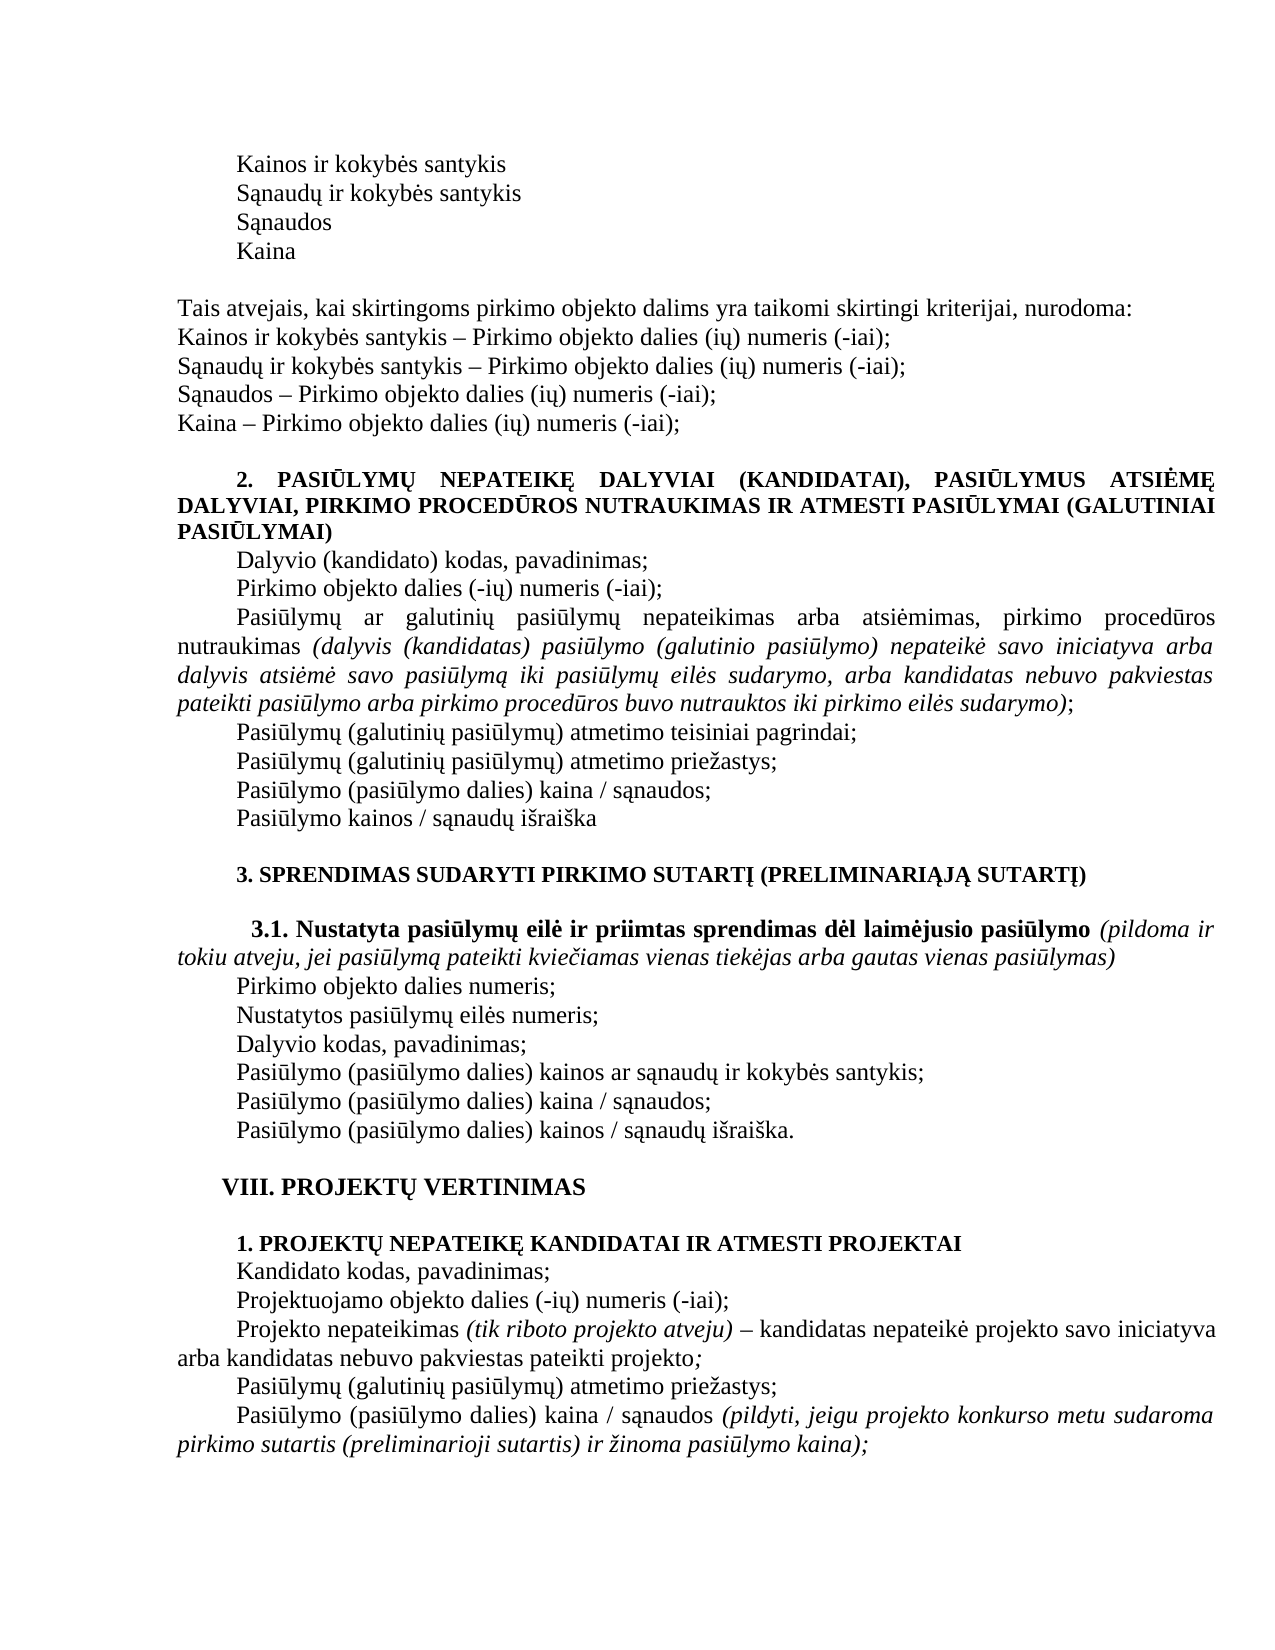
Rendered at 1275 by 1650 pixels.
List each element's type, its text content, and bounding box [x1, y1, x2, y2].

text Pasiūlymo (pasiūlymo dalies) kaina / sąnaudos (pildyti, jeigu projekto konkurso metu sudaroma pirkimo sutartis (preliminarioji sutartis) ir žinoma pasiūlymo kaina); [177, 1400, 1216, 1458]
text Pasiūlymų ar galutinių pasiūlymų nepateikimas arba atsiėmimas, pirkimo procedūros nutraukimas (dalyvis (kandidatas) pasiūlymo (galutinio pasiūlymo) nepateikė savo iniciatyva arba dalyvis atsiėmė savo pasiūlymą iki pasiūlymų eilės sudarymo, arba kandidatas nebuvo pakviestas pateikti pasiūlymo arba pirkimo procedūros buvo nutrauktos iki pirkimo eilės sudarymo); [177, 602, 1216, 717]
text Kainos ir kokybės santykis [177, 149, 1216, 178]
text Tais atvejais, kai skirtingoms pirkimo objekto dalims yra taikomi skirtingi kriterijai, nurodoma: [177, 293, 1216, 322]
text Kandidato kodas, pavadinimas; [177, 1256, 1216, 1285]
text Pirkimo objekto dalies numeris; [177, 971, 1216, 1000]
text Nustatytos pasiūlymų eilės numeris; [177, 1000, 1216, 1029]
text Dalyvio kodas, pavadinimas; [177, 1029, 1216, 1057]
text Sąnaudos [177, 207, 1216, 236]
text Pirkimo objekto dalies (-ių) numeris (-iai); [177, 573, 1216, 602]
text Pasiūlymų (galutinių pasiūlymų) atmetimo priežastys; [177, 746, 1216, 775]
text Pasiūlymo kainos / sąnaudų išraiška [177, 803, 1216, 832]
text Pasiūlymo (pasiūlymo dalies) kainos ar sąnaudų ir kokybės santykis; [177, 1057, 1216, 1086]
text 2. PASIŪLYMŲ NEPATEIKĘ DALYVIAI (KANDIDATAI), PASIŪLYMUS ATSIĖMĘ DALYVIAI, PIRKIMO PROCEDŪROS NUTRAUKIMAS IR ATMESTI PASIŪLYMAI (GALUTINIAI PASIŪLYMAI) [177, 466, 1216, 545]
text Projekto nepateikimas (tik riboto projekto atveju) – kandidatas nepateikė projekto savo iniciatyva arba kandidatas nebuvo pakviestas pateikti projekto; [177, 1314, 1216, 1371]
text Kaina – Pirkimo objekto dalies (ių) numeris (-iai); [177, 408, 1216, 437]
text Kainos ir kokybės santykis – Pirkimo objekto dalies (ių) numeris (-iai); [177, 322, 1216, 351]
text Pasiūlymo (pasiūlymo dalies) kainos / sąnaudų išraiška. [177, 1115, 1216, 1144]
text Pasiūlymų (galutinių pasiūlymų) atmetimo teisiniai pagrindai; [177, 717, 1216, 746]
text Projektuojamo objekto dalies (-ių) numeris (-iai); [177, 1285, 1216, 1314]
text Sąnaudos – Pirkimo objekto dalies (ių) numeris (-iai); [177, 379, 1216, 408]
text Sąnaudų ir kokybės santykis [177, 178, 1216, 207]
text Pasiūlymų (galutinių pasiūlymų) atmetimo priežastys; [177, 1371, 1216, 1400]
text 1. PROJEKTŲ NEPATEIKĘ KANDIDATAI IR ATMESTI PROJEKTAI [177, 1230, 1216, 1256]
text Pasiūlymo (pasiūlymo dalies) kaina / sąnaudos; [177, 775, 1216, 803]
text Pasiūlymo (pasiūlymo dalies) kaina / sąnaudos; [177, 1086, 1216, 1115]
text Sąnaudų ir kokybės santykis – Pirkimo objekto dalies (ių) numeris (-iai); [177, 351, 1216, 379]
text Kaina [177, 236, 1216, 264]
text Dalyvio (kandidato) kodas, pavadinimas; [177, 545, 1216, 573]
text VIII. PROJEKTŲ VERTINIMAS [177, 1172, 1216, 1201]
text 3.1. Nustatyta pasiūlymų eilė ir priimtas sprendimas dėl laimėjusio pasiūlymo (pildoma ir tokiu atveju, jei pasiūlymą pateikti kviečiamas vienas tiekėjas arba gautas vienas pasiūlymas) [177, 914, 1216, 971]
text 3. SPRENDIMAS SUDARYTI PIRKIMO SUTARTĮ (PRELIMINARIĄJĄ SUTARTĮ) [177, 861, 1216, 887]
